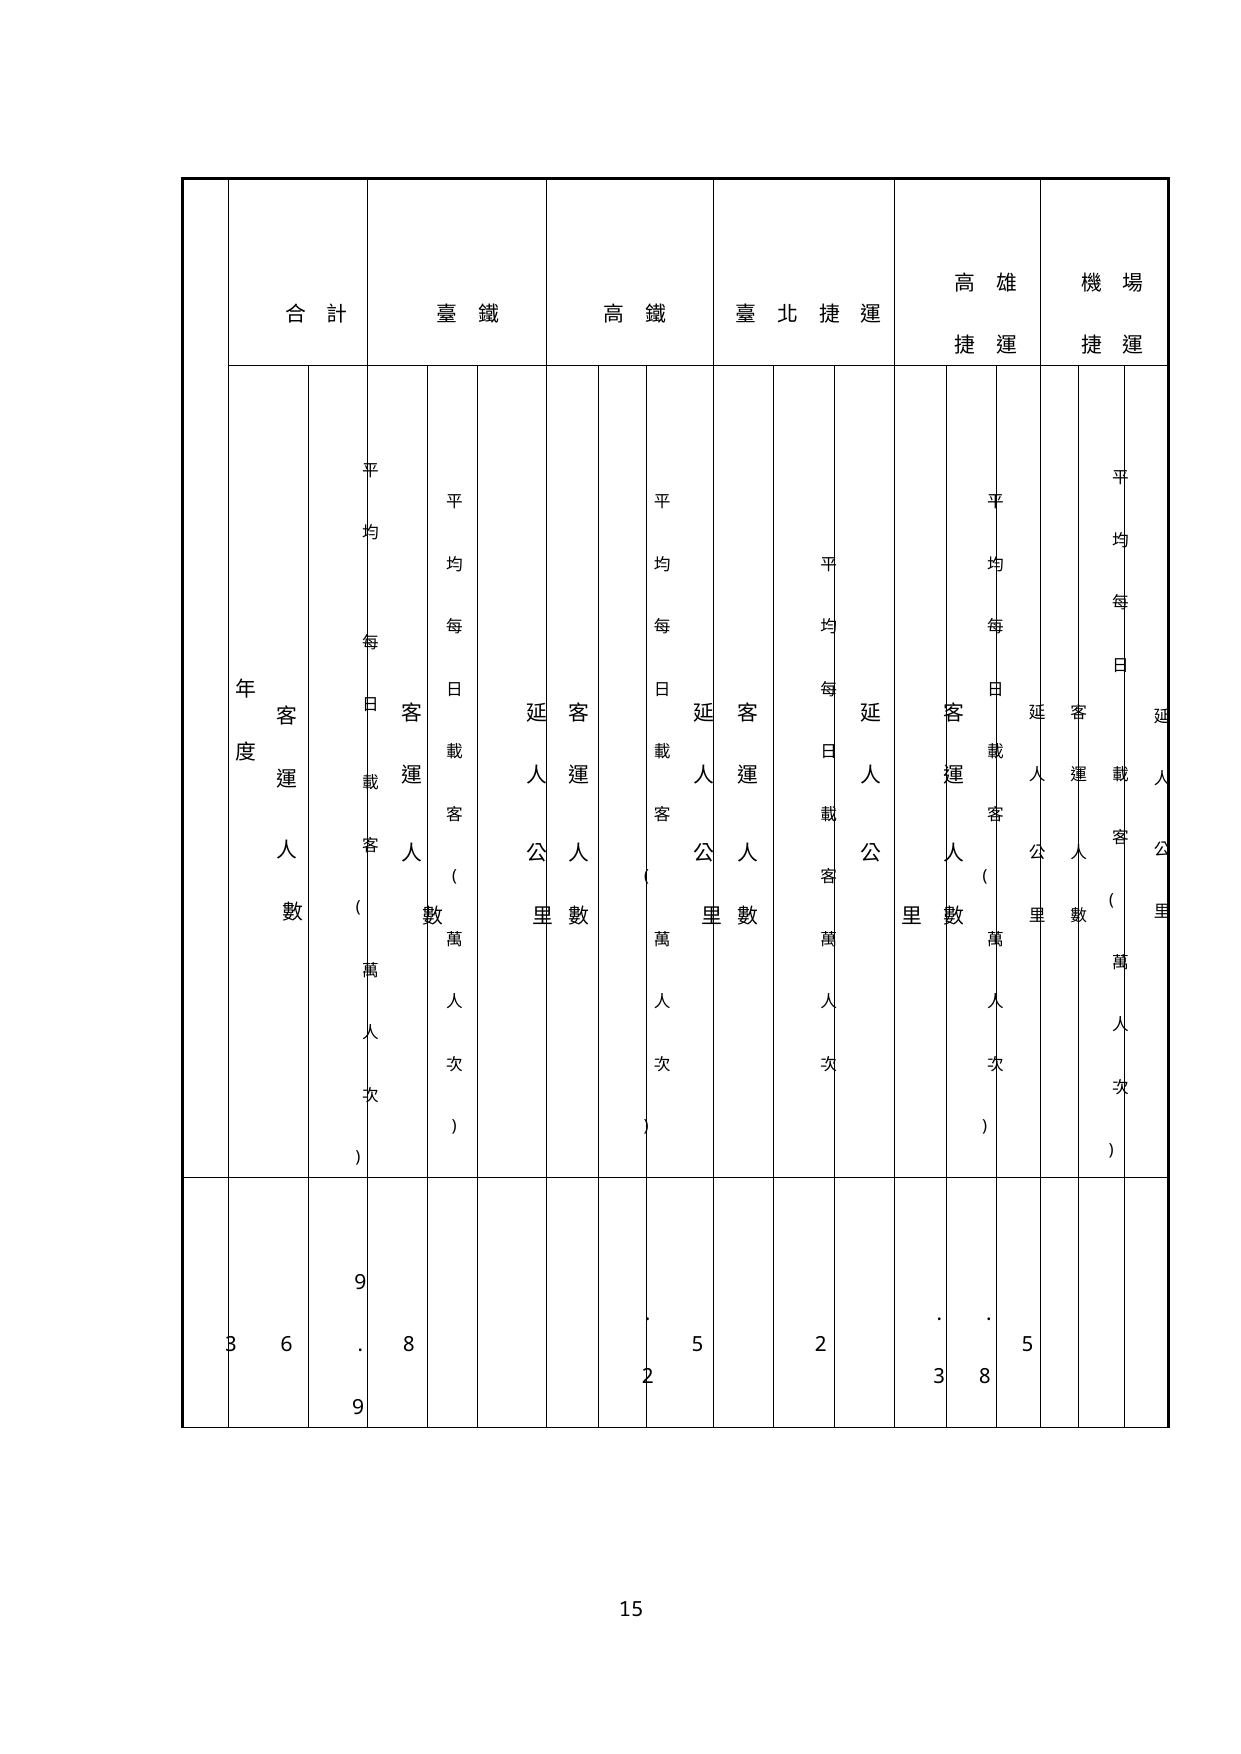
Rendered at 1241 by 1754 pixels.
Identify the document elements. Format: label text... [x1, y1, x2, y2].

table_header 高雄捷運 [895, 180, 1040, 365]
table_header 高鐵 [547, 180, 713, 365]
table_cell 延人 公里 [1125, 366, 1167, 1177]
table_cell 平均每日載客萬人次 [774, 366, 834, 1177]
table_cell 延人 公里 [647, 366, 713, 1177]
table_header 臺北捷運 [714, 180, 894, 365]
table_header 年度 [184, 180, 228, 1177]
table_cell .3 [895, 1178, 946, 1427]
table_cell [714, 1178, 773, 1427]
table_cell 1,021.6 [229, 1178, 308, 1427]
table_cell 平均每日載客(萬人次) [947, 366, 996, 1177]
table_header 合計 [229, 180, 367, 365]
table_cell 延人 公里 [997, 366, 1040, 1177]
table_cell 客運 人數 [895, 366, 946, 1177]
table_cell [835, 1178, 894, 1427]
table_cell 延人 公里 [835, 366, 894, 1177]
table_cell 平均每日載客(萬人次) [428, 366, 477, 1177]
table_cell 延人 公里 [478, 366, 546, 1177]
table_cell 客運 人數 [1041, 366, 1078, 1177]
table_header 機場捷運 [1041, 180, 1167, 365]
table_cell 5 [997, 1178, 1040, 1427]
table_cell - [1041, 1178, 1078, 1427]
table_cell 103 [184, 1178, 228, 1427]
table_cell - [1079, 1178, 1124, 1427]
table_cell 13.2 [599, 1178, 646, 1427]
table_cell 平均每日載客(萬人次) [599, 366, 646, 1177]
table_cell 9,235 [647, 1178, 713, 1427]
table_cell 客運 人數 [547, 366, 598, 1177]
table_cell - [1125, 1178, 1167, 1427]
table_cell 客運 人數 [368, 366, 427, 1177]
table_cell 客運 人數 [229, 366, 308, 1177]
table_cell 平均每日 載客(萬人次) [1079, 366, 1124, 1177]
table_cell [428, 1178, 477, 1427]
table_cell 2 [774, 1178, 834, 1427]
table_cell 平均 每日 載客 (萬人 次) [309, 366, 367, 1177]
table_cell [478, 1178, 546, 1427]
table_cell 9.9 [309, 1178, 367, 1427]
table_cell [547, 1178, 598, 1427]
table_header 臺鐵 [368, 180, 546, 365]
table_cell 8 [368, 1178, 427, 1427]
table_cell 客運 人數 [714, 366, 773, 1177]
table_cell .8 [947, 1178, 996, 1427]
